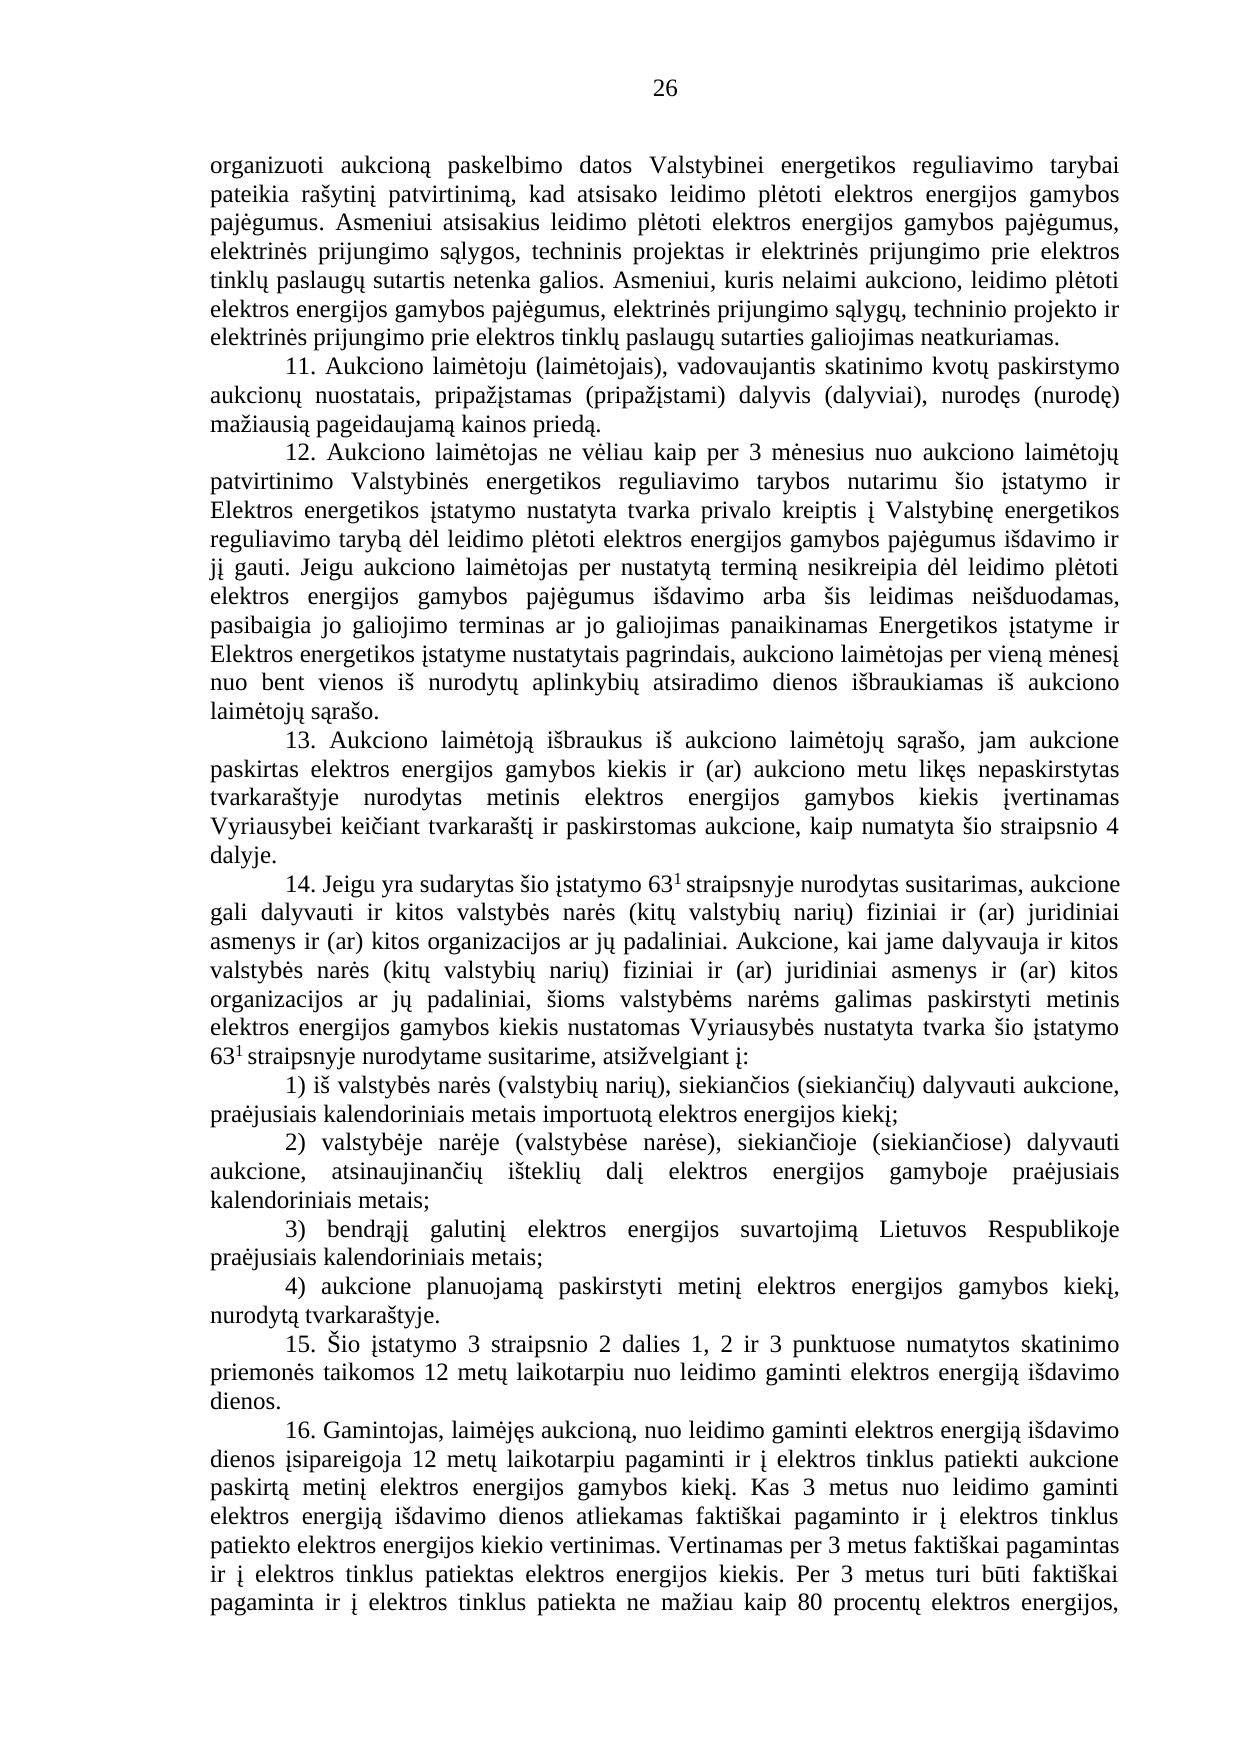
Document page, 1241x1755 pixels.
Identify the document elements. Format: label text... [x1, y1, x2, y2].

text 13. Aukciono laimėtoją išbraukus iš aukciono laimėtojų sąrašo, jam aukcione paskirtas elektros energijos gamybos kiekis ir (ar) aukciono metu likęs nepaskirstytas tvarkaraštyje nurodytas metinis elektros energijos gamybos kiekis įvertinamas Vyriausybei keičiant tvarkaraštį ir paskirstomas aukcione, kaip numatyta šio straipsnio 4 dalyje. [210, 725, 1120, 869]
text 15. Šio įstatymo 3 straipsnio 2 dalies 1, 2 ir 3 punktuose numatytos skatinimo priemonės taikomos 12 metų laikotarpiu nuo leidimo gaminti elektros energiją išdavimo dienos. [210, 1329, 1120, 1415]
text 4) aukcione planuojamą paskirstyti metinį elektros energijos gamybos kiekį, nurodytą tvarkaraštyje. [210, 1271, 1120, 1329]
text 3) bendrąjį galutinį elektros energijos suvartojimą Lietuvos Respublikoje praėjusiais kalendoriniais metais; [210, 1214, 1120, 1271]
text organizuoti aukcioną paskelbimo datos Valstybinei energetikos reguliavimo tarybai pateikia rašytinį patvirtinimą, kad atsisako leidimo plėtoti elektros energijos gamybos pajėgumus. Asmeniui atsisakius leidimo plėtoti elektros energijos gamybos pajėgumus, elektrinės prijungimo sąlygos, techninis projektas ir elektrinės prijungimo prie elektros tinklų paslaugų sutartis netenka galios. Asmeniui, kuris nelaimi aukciono, leidimo plėtoti elektros energijos gamybos pajėgumus, elektrinės prijungimo sąlygų, techninio projekto ir elektrinės prijungimo prie elektros tinklų paslaugų sutarties galiojimas neatkuriamas. [210, 150, 1120, 351]
text 16. Gamintojas, laimėjęs aukcioną, nuo leidimo gaminti elektros energiją išdavimo dienos įsipareigoja 12 metų laikotarpiu pagaminti ir į elektros tinklus patiekti aukcione paskirtą metinį elektros energijos gamybos kiekį. Kas 3 metus nuo leidimo gaminti elektros energiją išdavimo dienos atliekamas faktiškai pagaminto ir į elektros tinklus patiekto elektros energijos kiekio vertinimas. Vertinamas per 3 metus faktiškai pagamintas ir į elektros tinklus patiektas elektros energijos kiekis. Per 3 metus turi būti faktiškai pagaminta ir į elektros tinklus patiekta ne mažiau kaip 80 procentų elektros energijos, [210, 1415, 1120, 1616]
text 1) iš valstybės narės (valstybių narių), siekiančios (siekiančių) dalyvauti aukcione, praėjusiais kalendoriniais metais importuotą elektros energijos kiekį; [210, 1070, 1120, 1127]
text 2) valstybėje narėje (valstybėse narėse), siekiančioje (siekiančiose) dalyvauti aukcione, atsinaujinančių išteklių dalį elektros energijos gamyboje praėjusiais kalendoriniais metais; [210, 1127, 1120, 1214]
text 12. Aukciono laimėtojas ne vėliau kaip per 3 mėnesius nuo aukciono laimėtojų patvirtinimo Valstybinės energetikos reguliavimo tarybos nutarimu šio įstatymo ir Elektros energetikos įstatymo nustatyta tvarka privalo kreiptis į Valstybinę energetikos reguliavimo tarybą dėl leidimo plėtoti elektros energijos gamybos pajėgumus išdavimo ir jį gauti. Jeigu aukciono laimėtojas per nustatytą terminą nesikreipia dėl leidimo plėtoti elektros energijos gamybos pajėgumus išdavimo arba šis leidimas neišduodamas, pasibaigia jo galiojimo terminas ar jo galiojimas panaikinamas Energetikos įstatyme ir Elektros energetikos įstatyme nustatytais pagrindais, aukciono laimėtojas per vieną mėnesį nuo bent vienos iš nurodytų aplinkybių atsiradimo dienos išbraukiamas iš aukciono laimėtojų sąrašo. [210, 437, 1120, 725]
text 14. Jeigu yra sudarytas šio įstatymo 631 straipsnyje nurodytas susitarimas, aukcione gali dalyvauti ir kitos valstybės narės (kitų valstybių narių) fiziniai ir (ar) juridiniai asmenys ir (ar) kitos organizacijos ar jų padaliniai. Aukcione, kai jame dalyvauja ir kitos valstybės narės (kitų valstybių narių) fiziniai ir (ar) juridiniai asmenys ir (ar) kitos organizacijos ar jų padaliniai, šioms valstybėms narėms galimas paskirstyti metinis elektros energijos gamybos kiekis nustatomas Vyriausybės nustatyta tvarka šio įstatymo 631 straipsnyje nurodytame susitarime, atsižvelgiant į: [210, 869, 1120, 1070]
text 11. Aukciono laimėtoju (laimėtojais), vadovaujantis skatinimo kvotų paskirstymo aukcionų nuostatais, pripažįstamas (pripažįstami) dalyvis (dalyviai), nurodęs (nurodę) mažiausią pageidaujamą kainos priedą. [210, 351, 1120, 437]
